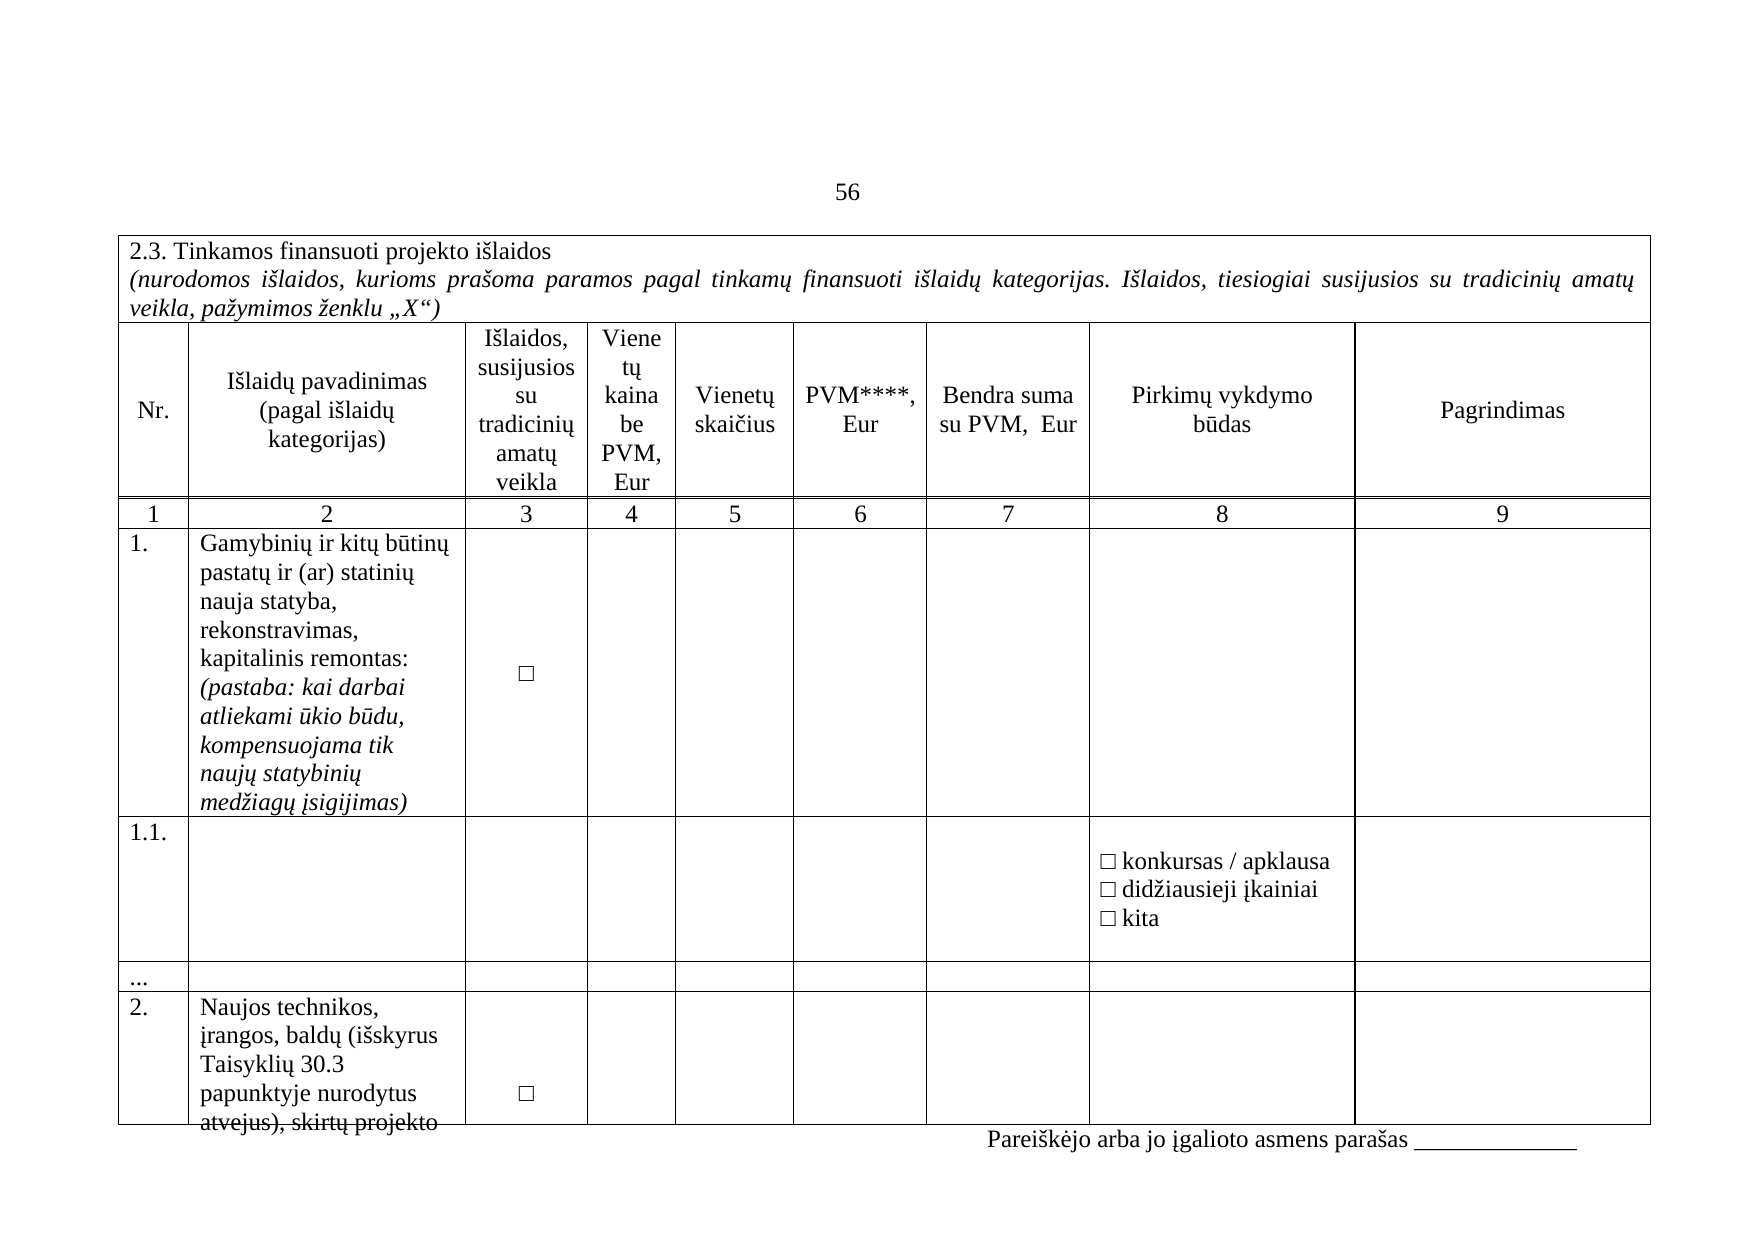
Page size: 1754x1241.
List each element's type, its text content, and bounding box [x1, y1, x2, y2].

table_cell [189, 962, 465, 991]
table_cell [1090, 992, 1354, 1124]
table_cell □ konkursas / apklausa □ didžiausieji įkainiai □ kita [1090, 817, 1354, 961]
table_cell □ [466, 992, 587, 1124]
table_cell [1356, 817, 1650, 961]
table_cell [1356, 529, 1650, 816]
table_cell PVM****, Eur [794, 323, 926, 496]
table_cell [676, 992, 793, 1124]
table_cell [927, 817, 1089, 961]
table_cell [588, 992, 675, 1124]
table_cell □ [466, 529, 587, 816]
table_cell [676, 529, 793, 816]
table_cell [676, 817, 793, 961]
table_cell [588, 529, 675, 816]
table_cell [794, 817, 926, 961]
table_cell [189, 817, 465, 961]
table_cell [466, 817, 587, 961]
table_cell [794, 962, 926, 991]
table_cell [1090, 529, 1354, 816]
table_cell [794, 992, 926, 1124]
table_cell ... [119, 962, 188, 991]
table_cell Pagrindimas [1356, 323, 1650, 496]
table_cell 5 [676, 499, 793, 527]
table_cell [466, 962, 587, 991]
table_cell 1. [119, 529, 188, 816]
table_cell Bendra suma su PVM, Eur [927, 323, 1089, 496]
table_cell [588, 817, 675, 961]
table_cell 1 [119, 499, 188, 527]
table_cell [794, 529, 926, 816]
table_cell 4 [588, 499, 675, 527]
table_cell 1.1. [119, 817, 188, 961]
table_header 2.3. Tinkamos finansuoti projekto išlaidos (nurodomos išlaidos, kurioms prašoma paramos pagal tinkamų finansuoti išlaidų kategorijas. Išlaidos, tiesiogiai susijusios su tradicinių amatų veikla, pažymimos ženklu „X“) [119, 236, 1650, 322]
table_cell 8 [1090, 499, 1354, 527]
table_cell [1356, 962, 1650, 991]
table_cell [1090, 962, 1354, 991]
table_cell Išlaidos, susijusios su tradicinių amatų veikla [466, 323, 587, 496]
table_cell 6 [794, 499, 926, 527]
table_cell 7 [927, 499, 1089, 527]
table_cell 3 [466, 499, 587, 527]
table_cell Vienetų skaičius [676, 323, 793, 496]
table_cell 9 [1356, 499, 1650, 527]
table_cell Išlaidų pavadinimas (pagal išlaidų kategorijas) [189, 323, 465, 496]
table_cell [1356, 992, 1650, 1124]
table_cell Nr. [119, 323, 188, 496]
table_cell 2 [189, 499, 465, 527]
table_cell [588, 962, 675, 991]
table_cell Pirkimų vykdymo būdas [1090, 323, 1354, 496]
table_cell Vienetų kaina be PVM, Eur [588, 323, 675, 496]
table_cell 2. [119, 992, 188, 1124]
table_cell [927, 962, 1089, 991]
table_cell Naujos technikos, įrangos, baldų (išskyrus Taisyklių 30.3 papunktyje nurodytus atvejus), skirtų projekto reikmėms, įsigijimas ir įrengimas: [189, 992, 465, 1124]
table_cell [927, 529, 1089, 816]
table_cell [927, 992, 1089, 1124]
table_cell Gamybinių ir kitų būtinų pastatų ir (ar) statinių nauja statyba, rekonstravimas, kapitalinis remontas: (pastaba: kai darbai atliekami ūkio būdu, kompensuojama tik naujų statybinių medžiagų įsigijimas) [189, 529, 465, 816]
table_cell [676, 962, 793, 991]
